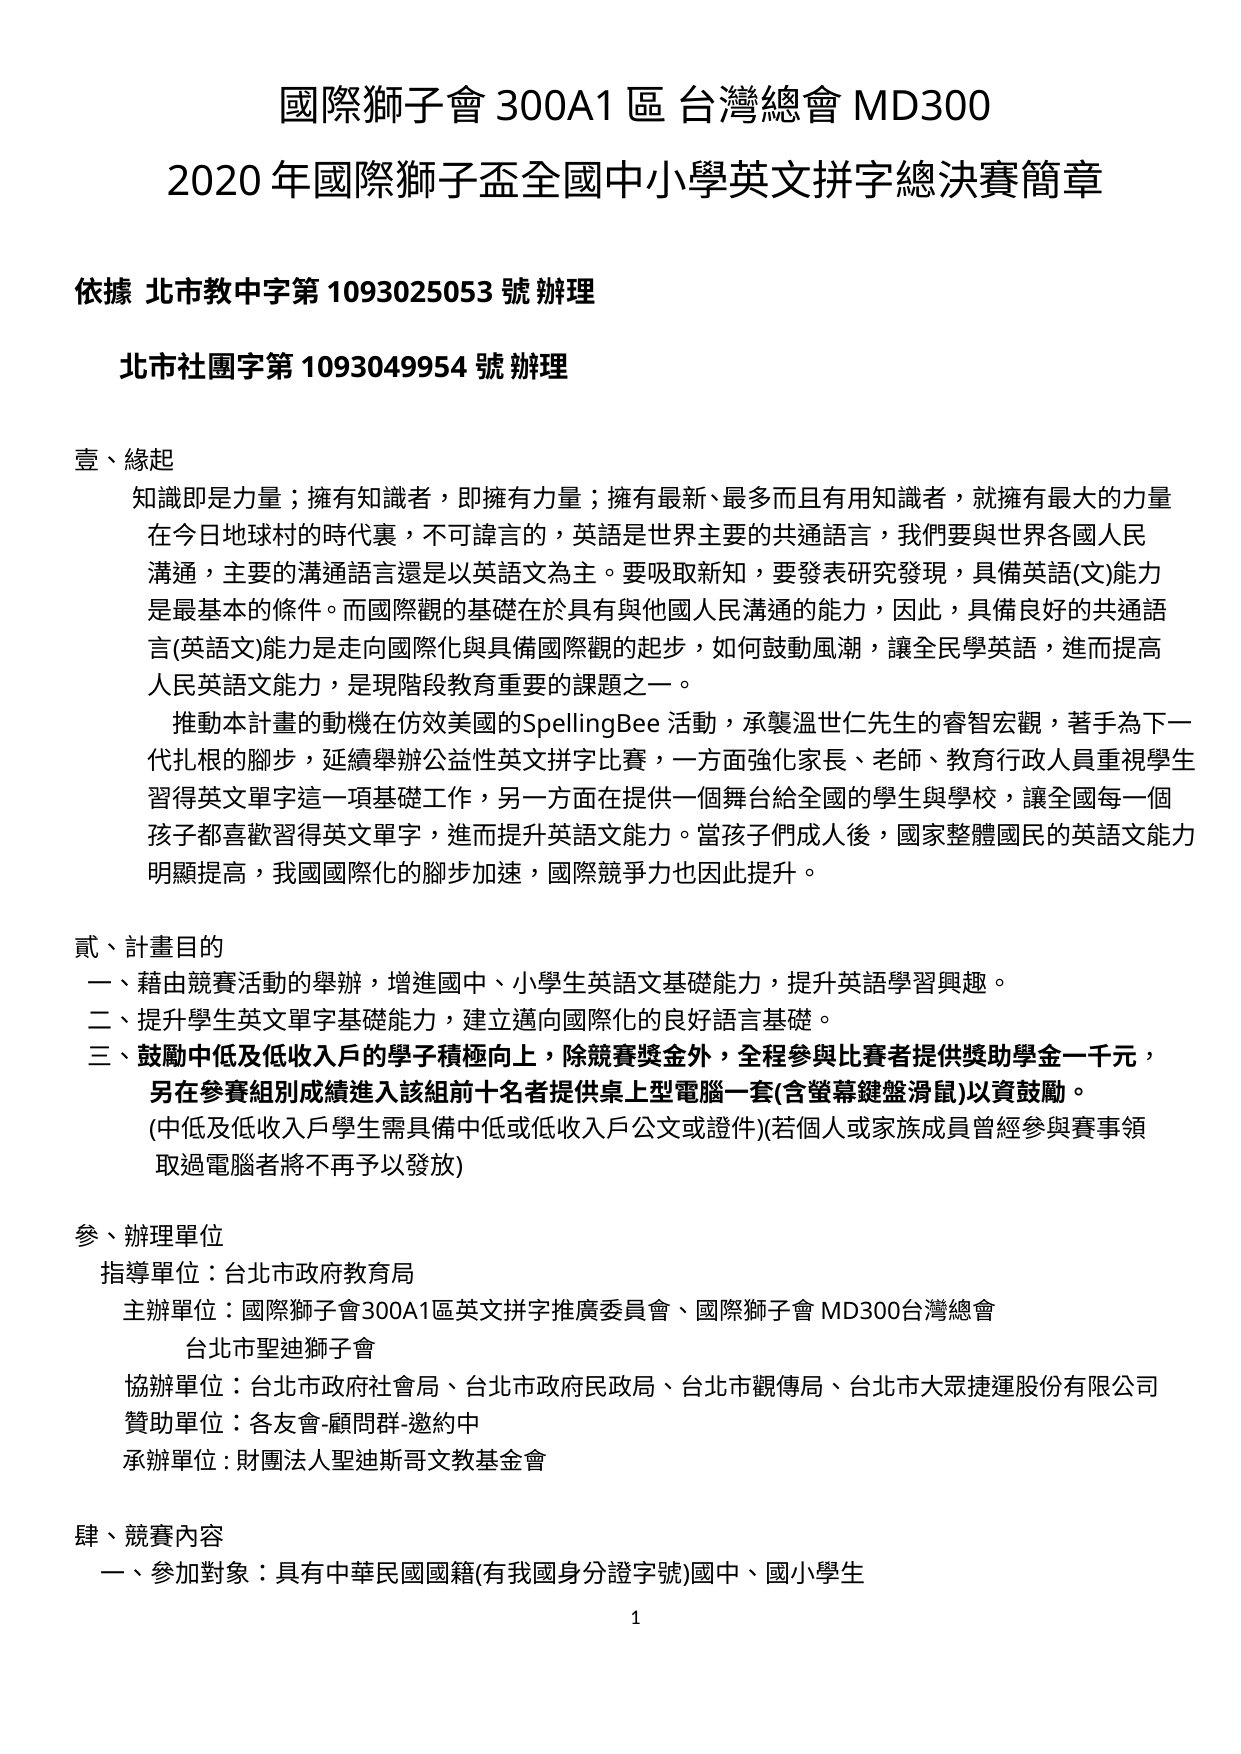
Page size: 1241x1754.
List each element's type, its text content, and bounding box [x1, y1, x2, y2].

text 二、提升學生英文單字基礎能力，建立邁向國際化的良好語言基礎。 [74, 1000, 1196, 1036]
text 推動本計畫的動機在仿效美國的SpellingBee 活動，承襲溫世仁先生的睿智宏觀，著手為下一代扎根的腳步，延續舉辦公益性英文拼字比賽，一方面強化家長、老師、教育行政人員重視學生習得英文單字這一項基礎工作，另一方面在提供一個舞台給全國的學生與學校，讓全國每一個孩子都喜歡習得英文單字，進而提升英語文能力。當孩子們成人後，國家整體國民的英語文能力明顯提高，我國國際化的腳步加速，國際競爭力也因此提升。 [148, 703, 1196, 890]
text 2020年國際獅子盃全國中小學英文拼字總決賽簡章 [74, 140, 1196, 215]
text 肆、競賽內容 [74, 1516, 1196, 1553]
text 貳、計畫目的 [74, 928, 1196, 964]
text (中低及低收入戶學生需具備中低或低收入戶公文或證件)(若個人或家族成員曾經參與賽事領 [74, 1109, 1196, 1145]
text 三、鼓勵中低及低收入戶的學子積極向上，除競賽獎金外，全程參與比賽者提供獎助學金一千元， [74, 1036, 1196, 1073]
text 一、藉由競賽活動的舉辦，增進國中、小學生英語文基礎能力，提升英語學習興趣。 [74, 964, 1196, 1000]
text 主辦單位：國際獅子會300A1區英文拼字推廣委員會、國際獅子會 MD300台灣總會 [74, 1291, 1196, 1328]
text 北市社團字第1093049954 號 辦理 [74, 328, 1196, 403]
text 取過電腦者將不再予以發放) [74, 1145, 1196, 1181]
text 參、辦理單位 [74, 1216, 1196, 1253]
text 承辦單位 : 財團法人聖迪斯哥文教基金會 [74, 1441, 1196, 1478]
text 指導單位：台北市政府教育局 [74, 1253, 1196, 1291]
text 一、參加對象：具有中華民國國籍(有我國身分證字號)國中、國小學生 [74, 1553, 1196, 1591]
text 壹、緣起 [74, 440, 1196, 478]
text 知識即是力量；擁有知識者，即擁有力量；擁有最新、最多而且有用知識者，就擁有最大的力量。在今日地球村的時代裏，不可諱言的，英語是世界主要的共通語言，我們要與世界各國人民溝通，主要的溝通語言還是以英語文為主。要吸取新知，要發表研究發現，具備英語(文)能力是最基本的條件。而國際觀的基礎在於具有與他國人民溝通的能力，因此，具備良好的共通語言(英語文)能力是走向國際化與具備國際觀的起步，如何鼓動風潮，讓全民學英語，進而提高人民英語文能力，是現階段教育重要的課題之一。 [74, 478, 1167, 703]
text 另在參賽組別成績進入該組前十名者提供桌上型電腦一套(含螢幕鍵盤滑鼠)以資鼓勵。 [74, 1073, 1196, 1109]
text 台北市聖迪獅子會 [74, 1328, 1196, 1366]
text 依據 北市教中字第1093025053 號 辦理 [74, 253, 1196, 328]
text 國際獅子會300A1區 台灣總會MD300 [74, 65, 1196, 140]
text 贊助單位：各友會-顧問群-邀約中 [74, 1403, 1196, 1441]
text 協辦單位：台北市政府社會局、台北市政府民政局、台北市觀傳局、台北市大眾捷運股份有限公司 [74, 1366, 1196, 1403]
